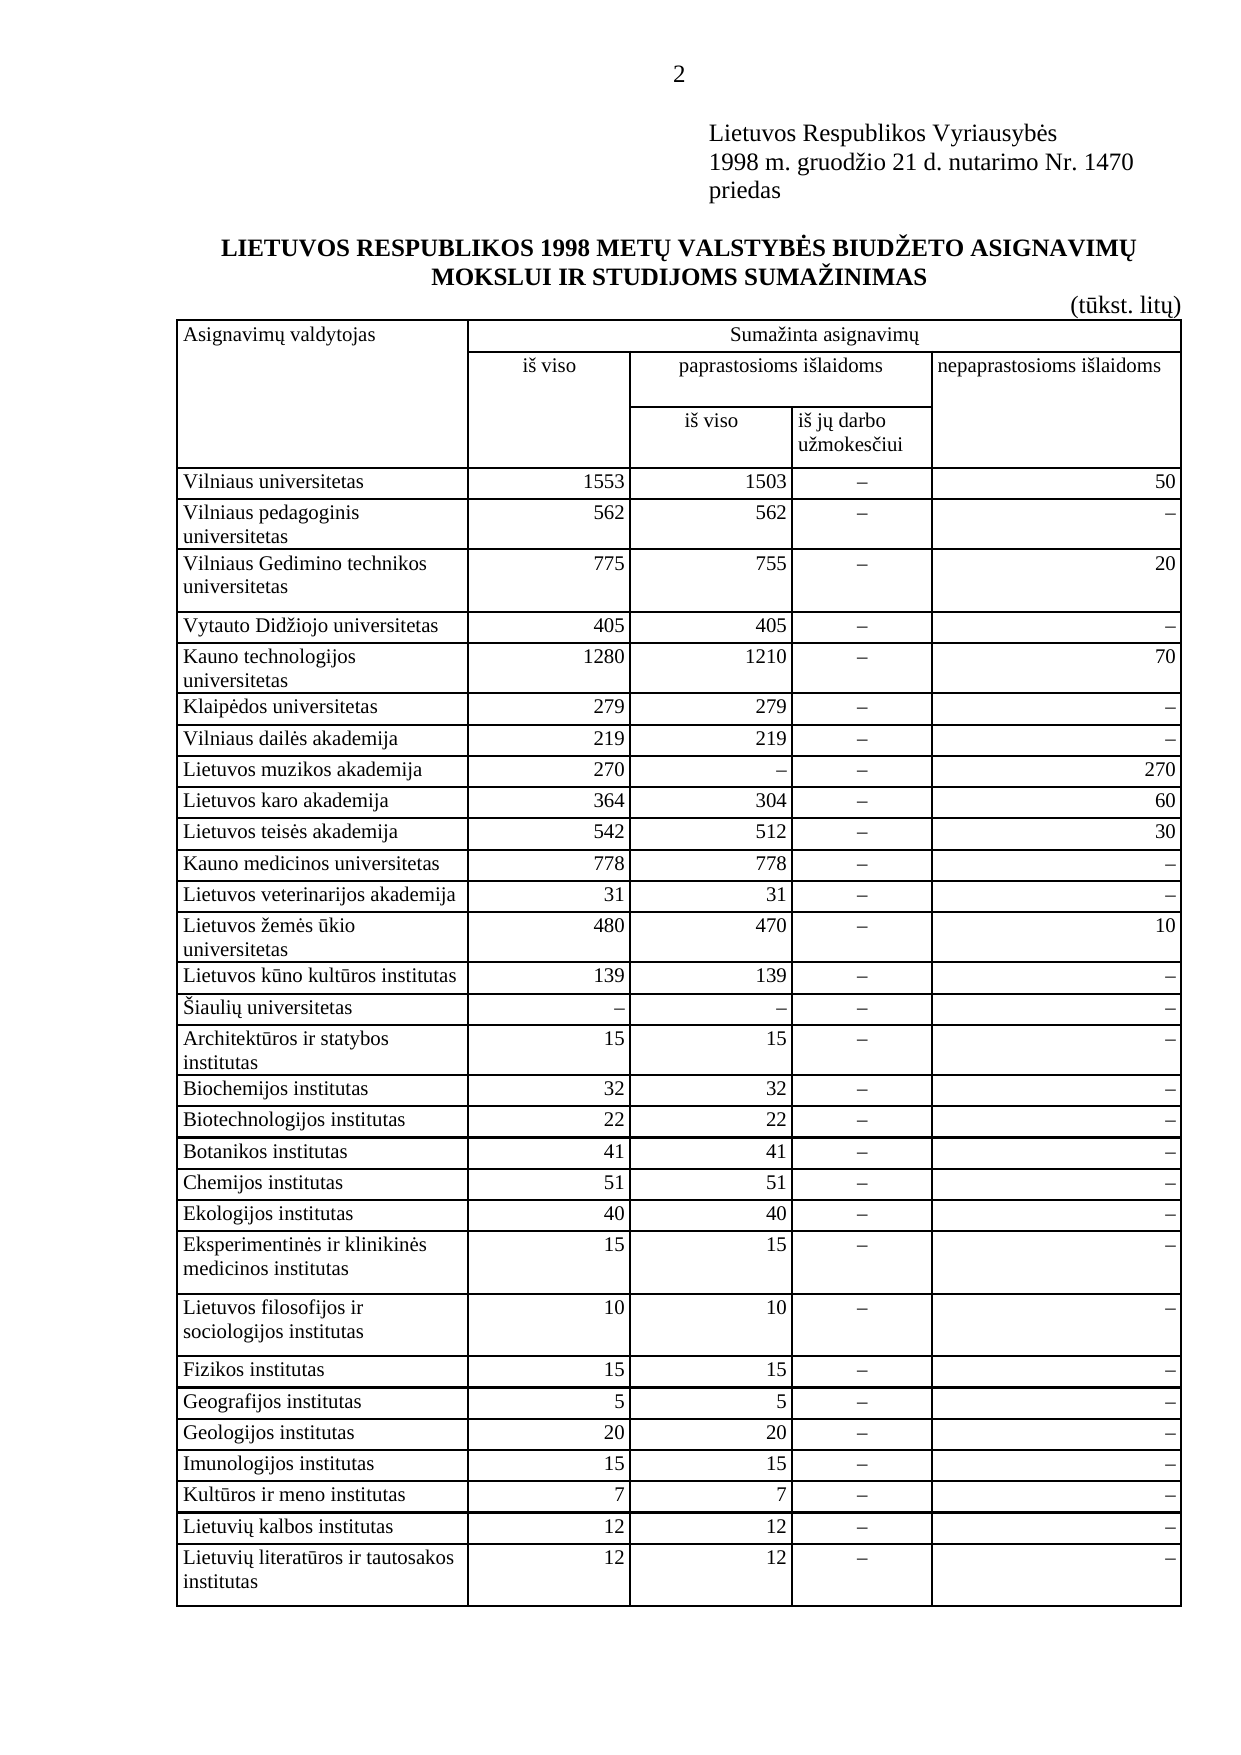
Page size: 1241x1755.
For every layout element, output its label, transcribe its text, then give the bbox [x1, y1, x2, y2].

table_cell – [933, 613, 1180, 642]
table_cell – [793, 1170, 931, 1199]
table_cell Vytauto Didžiojo universitetas [178, 613, 467, 642]
table_cell [178, 382, 467, 406]
table_cell 562 [631, 500, 791, 548]
table_cell 60 [933, 788, 1180, 817]
table_cell – [793, 550, 931, 611]
table_cell 31 [469, 882, 629, 911]
table_cell – [933, 1107, 1180, 1136]
table_cell 15 [469, 1451, 629, 1480]
table_cell – [793, 851, 931, 880]
table_cell 1553 [469, 469, 629, 498]
table_cell 270 [469, 757, 629, 786]
table_cell 470 [631, 913, 791, 961]
table_cell Eksperimentinės ir klinikinės medicinos institutas [178, 1232, 467, 1293]
table_cell 10 [469, 1295, 629, 1355]
table_cell Lietuvos kūno kultūros institutas [178, 963, 467, 992]
table_cell – [793, 788, 931, 817]
table_cell – [469, 995, 629, 1024]
table_cell nepaprastosioms išlaidoms [933, 353, 1180, 382]
text 1998 m. gruodžio 21 d. nutarimo Nr. 1470 [177, 147, 1181, 176]
table_cell 15 [469, 1232, 629, 1293]
table_cell 15 [631, 1357, 791, 1386]
table_cell 15 [631, 1232, 791, 1293]
table_cell [178, 406, 467, 467]
table_cell 22 [631, 1107, 791, 1136]
table_cell – [793, 819, 931, 848]
table_cell – [793, 913, 931, 961]
table_cell – [793, 500, 931, 548]
table_cell – [793, 757, 931, 786]
table_cell 10 [933, 913, 1180, 961]
table_cell Botanikos institutas [178, 1139, 467, 1168]
table_cell – [793, 1295, 931, 1355]
table_cell – [933, 1139, 1180, 1168]
table_cell 219 [469, 726, 629, 755]
table_cell 775 [469, 550, 629, 611]
table_cell – [793, 644, 931, 692]
table_cell Ekologijos institutas [178, 1201, 467, 1230]
table_cell 20 [933, 550, 1180, 611]
table_cell 12 [631, 1545, 791, 1605]
table_cell – [933, 1232, 1180, 1293]
table_cell Biochemijos institutas [178, 1076, 467, 1105]
table_cell – [933, 1026, 1180, 1074]
table_cell – [793, 1026, 931, 1074]
table_cell 41 [631, 1139, 791, 1168]
table_cell – [933, 726, 1180, 755]
table_cell Šiaulių universitetas [178, 995, 467, 1024]
table_cell Vilniaus universitetas [178, 469, 467, 498]
table_cell – [933, 1170, 1180, 1199]
table_cell [469, 406, 629, 467]
table_cell Geologijos institutas [178, 1420, 467, 1449]
table_cell 5 [631, 1389, 791, 1418]
table_cell – [793, 1232, 931, 1293]
table_cell Kultūros ir meno institutas [178, 1482, 467, 1511]
table_cell 304 [631, 788, 791, 817]
table_cell Lietuvos filosofijos ir sociologijos institutas [178, 1295, 467, 1355]
table_header Sumažinta asignavimų [469, 321, 1180, 351]
table_cell Lietuvos muzikos akademija [178, 757, 467, 786]
table_cell 219 [631, 726, 791, 755]
table_cell – [933, 1420, 1180, 1449]
table_cell – [933, 1389, 1180, 1418]
table_cell Kauno technologijos universitetas [178, 644, 467, 692]
table_cell 512 [631, 819, 791, 848]
table_cell 32 [631, 1076, 791, 1105]
table_cell – [933, 694, 1180, 723]
table_cell 30 [933, 819, 1180, 848]
table_cell 5 [469, 1389, 629, 1418]
text priedas [177, 176, 1181, 204]
table_cell Lietuvos žemės ūkio universitetas [178, 913, 467, 961]
table_cell 405 [631, 613, 791, 642]
table_cell [178, 351, 467, 382]
table_cell Vilniaus pedagoginis universitetas [178, 500, 467, 548]
table_cell Architektūros ir statybos institutas [178, 1026, 467, 1074]
table_cell paprastosioms išlaidoms [631, 353, 931, 382]
table_cell – [793, 1201, 931, 1230]
table_cell 15 [631, 1451, 791, 1480]
table_cell Biotechnologijos institutas [178, 1107, 467, 1136]
table_cell – [793, 1357, 931, 1386]
table_cell – [933, 963, 1180, 992]
table_cell 279 [469, 694, 629, 723]
table_cell Lietuvių literatūros ir tautosakos institutas [178, 1545, 467, 1605]
table_cell – [631, 995, 791, 1024]
table_cell – [933, 1076, 1180, 1105]
table_cell [933, 382, 1180, 406]
table_cell [469, 382, 629, 406]
table_cell iš viso [469, 353, 629, 382]
table_cell 12 [469, 1514, 629, 1543]
table_cell 7 [469, 1482, 629, 1511]
text Lietuvos Respublikos Vyriausybės [177, 118, 1181, 147]
table_cell 12 [631, 1514, 791, 1543]
table_cell 40 [631, 1201, 791, 1230]
table_cell 139 [631, 963, 791, 992]
table_cell Lietuvių kalbos institutas [178, 1514, 467, 1543]
table_cell – [933, 1451, 1180, 1480]
table_cell – [631, 757, 791, 786]
table_cell Imunologijos institutas [178, 1451, 467, 1480]
table_cell – [933, 500, 1180, 548]
table_cell 1280 [469, 644, 629, 692]
table_cell 20 [469, 1420, 629, 1449]
table_cell – [793, 1107, 931, 1136]
table_header Asignavimų valdytojas [178, 321, 467, 351]
table_cell 15 [469, 1357, 629, 1386]
table_cell Lietuvos karo akademija [178, 788, 467, 817]
table_cell Geografijos institutas [178, 1389, 467, 1418]
table_cell – [933, 1545, 1180, 1605]
table_cell 139 [469, 963, 629, 992]
table_cell – [793, 1139, 931, 1168]
table_cell 12 [469, 1545, 629, 1605]
text Lietuvos Respublikos 1998 metų valstybės biudžeto asignavimų mokslui ir studijoms sumažinimas [177, 233, 1181, 291]
table_cell – [933, 1201, 1180, 1230]
table_cell – [793, 1514, 931, 1543]
table_cell – [793, 1451, 931, 1480]
table_cell 542 [469, 819, 629, 848]
table_cell – [793, 1076, 931, 1105]
table_cell – [933, 1514, 1180, 1543]
table_cell iš jų darbo užmokesčiui [793, 408, 931, 467]
table_cell 41 [469, 1139, 629, 1168]
table_cell 1503 [631, 469, 791, 498]
table_cell 15 [469, 1026, 629, 1074]
table_cell – [793, 1389, 931, 1418]
table_cell – [793, 1420, 931, 1449]
table_cell 31 [631, 882, 791, 911]
table_cell [631, 382, 931, 406]
table_cell 51 [469, 1170, 629, 1199]
table_cell 10 [631, 1295, 791, 1355]
table_cell Chemijos institutas [178, 1170, 467, 1199]
table_cell 7 [631, 1482, 791, 1511]
table_cell 50 [933, 469, 1180, 498]
table_cell 51 [631, 1170, 791, 1199]
table_cell iš viso [631, 408, 791, 467]
table_cell 270 [933, 757, 1180, 786]
table_cell – [933, 1482, 1180, 1511]
table_cell Kauno medicinos universitetas [178, 851, 467, 880]
table_cell – [793, 613, 931, 642]
table_cell 279 [631, 694, 791, 723]
table_cell 1210 [631, 644, 791, 692]
table_cell 755 [631, 550, 791, 611]
text (tūkst. litų) [177, 291, 1181, 319]
table_cell – [933, 995, 1180, 1024]
table_cell 22 [469, 1107, 629, 1136]
table_cell Lietuvos teisės akademija [178, 819, 467, 848]
table_cell Lietuvos veterinarijos akademija [178, 882, 467, 911]
table_cell Vilniaus dailės akademija [178, 726, 467, 755]
table_cell – [793, 1545, 931, 1605]
table_cell – [793, 995, 931, 1024]
table_cell – [793, 469, 931, 498]
table_cell 480 [469, 913, 629, 961]
table_cell Klaipėdos universitetas [178, 694, 467, 723]
table_cell – [933, 851, 1180, 880]
table_cell 15 [631, 1026, 791, 1074]
table_cell – [933, 1295, 1180, 1355]
table_cell 562 [469, 500, 629, 548]
table_cell – [793, 1482, 931, 1511]
table_cell – [793, 726, 931, 755]
table_cell 364 [469, 788, 629, 817]
table_cell 20 [631, 1420, 791, 1449]
table_cell – [793, 694, 931, 723]
table_cell – [933, 1357, 1180, 1386]
table_cell – [793, 882, 931, 911]
table_cell 32 [469, 1076, 629, 1105]
table_cell [933, 406, 1180, 467]
table_cell Fizikos institutas [178, 1357, 467, 1386]
table_cell 70 [933, 644, 1180, 692]
table_cell 40 [469, 1201, 629, 1230]
table_cell 405 [469, 613, 629, 642]
table_cell Vilniaus Gedimino technikos universitetas [178, 550, 467, 611]
table_cell 778 [469, 851, 629, 880]
table_cell 778 [631, 851, 791, 880]
table_cell – [793, 963, 931, 992]
table_cell – [933, 882, 1180, 911]
